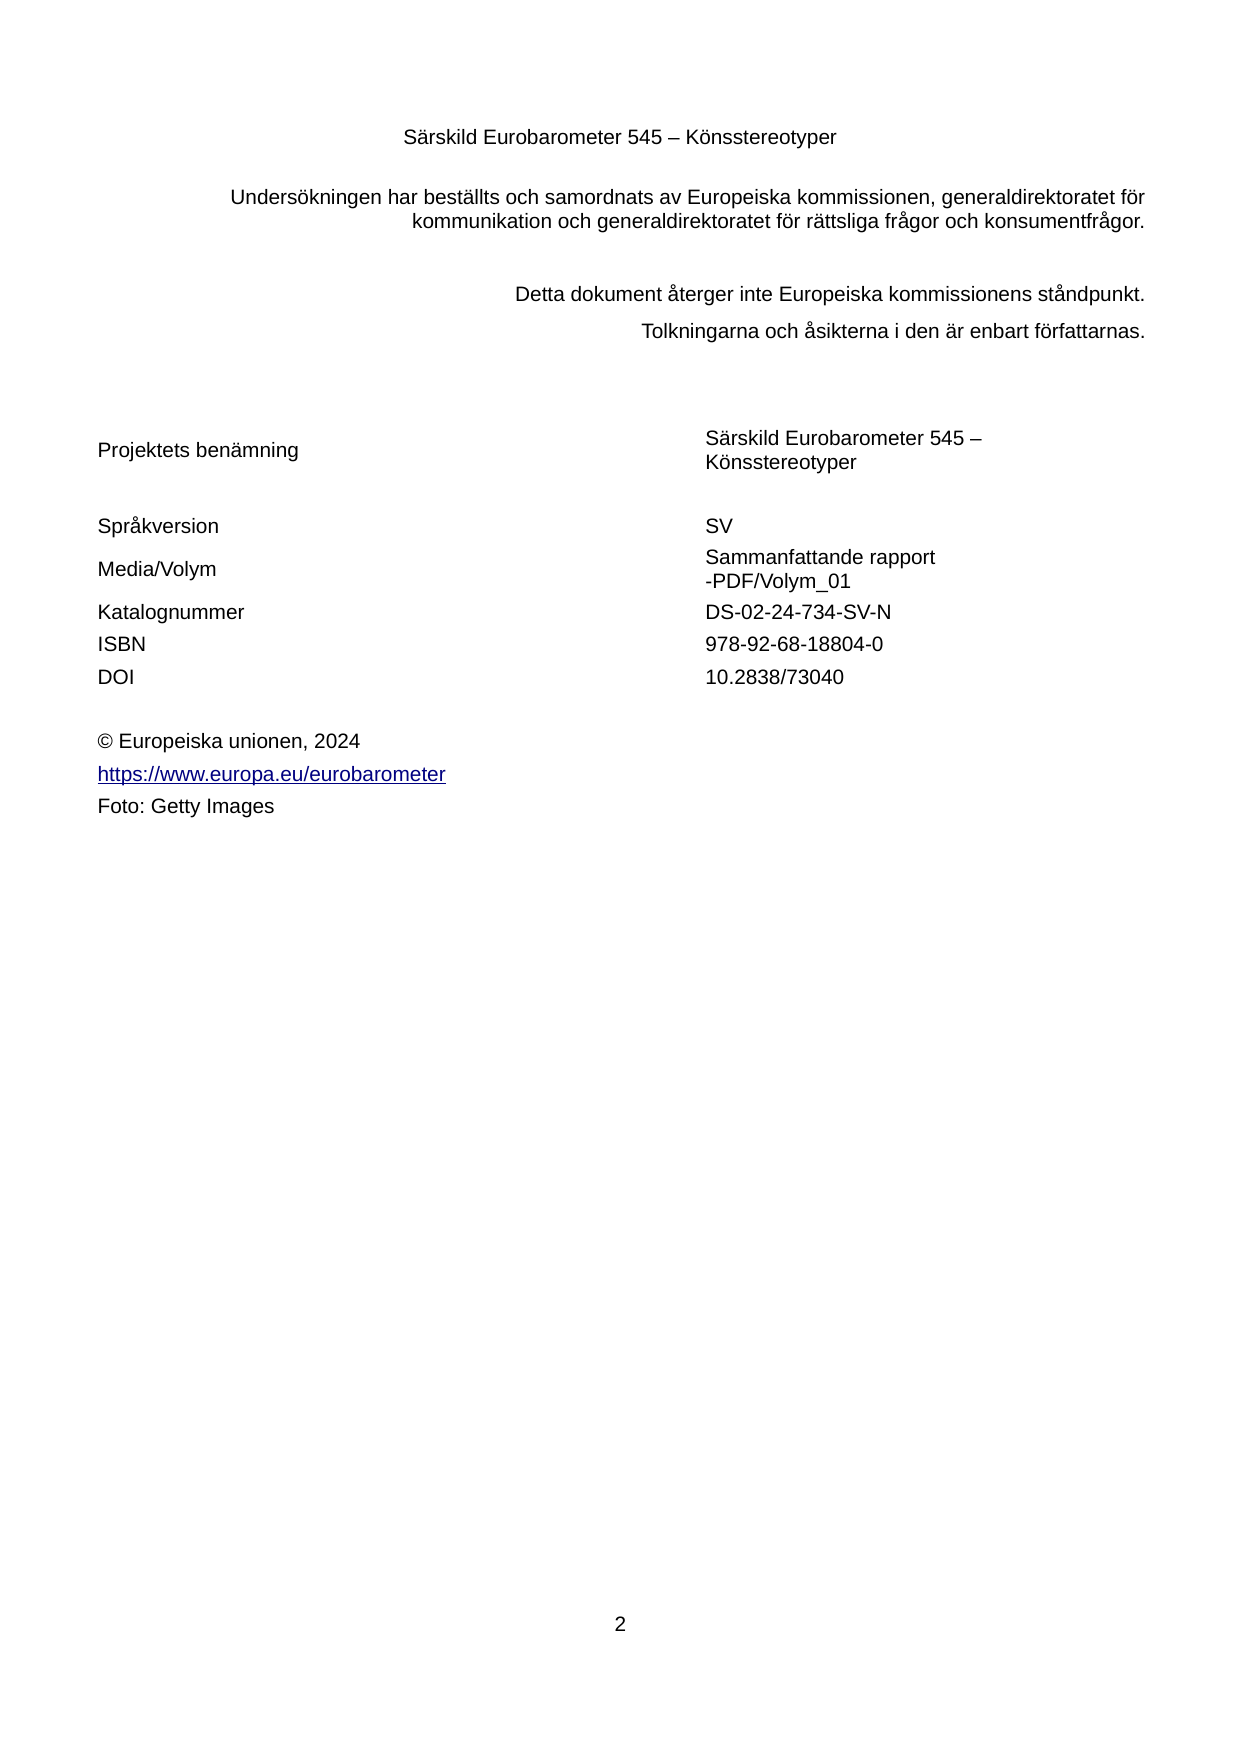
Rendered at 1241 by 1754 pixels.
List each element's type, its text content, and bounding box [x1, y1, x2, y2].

table_cell [95, 693, 702, 725]
table_cell [702, 790, 1080, 822]
table_cell ISBN [95, 628, 702, 660]
table_cell Foto: Getty Images [95, 790, 702, 822]
table_cell SV [702, 509, 1080, 542]
text Tolkningarna och åsikterna i den är enbart författarnas. [94, 319, 1146, 343]
table_cell DS-02-24-734-SV-N [702, 596, 1080, 628]
table_cell Sammanfattande rapport -PDF/Volym_01 [702, 542, 1080, 596]
table_cell 978-92-68-18804-0 [702, 628, 1080, 660]
table_cell © Europeiska unionen, 2024 [95, 725, 702, 757]
table_header Särskild Eurobarometer 545 – Könsstereotyper [702, 423, 1080, 477]
text Undersökningen har beställts och samordnats av Europeiska kommissionen, generaldirektoratet för kommunikation och generaldirektoratet för rättsliga frågor och konsumentfrågor. [94, 184, 1146, 232]
table_cell DOI [95, 660, 702, 693]
table_cell [95, 477, 702, 509]
table_cell [702, 693, 1080, 725]
table_cell Språkversion [95, 509, 702, 542]
table_cell Katalognummer [95, 596, 702, 628]
table_cell [702, 477, 1080, 509]
table_cell 10.2838/73040 [702, 660, 1080, 693]
text Detta dokument återger inte Europeiska kommissionens ståndpunkt. [94, 282, 1146, 306]
table_header Projektets benämning [95, 423, 702, 477]
table_cell https://www.europa.eu/eurobarometer [95, 758, 702, 790]
table_cell [702, 758, 1080, 790]
table_cell [702, 725, 1080, 757]
table_cell Media/Volym [95, 542, 702, 596]
